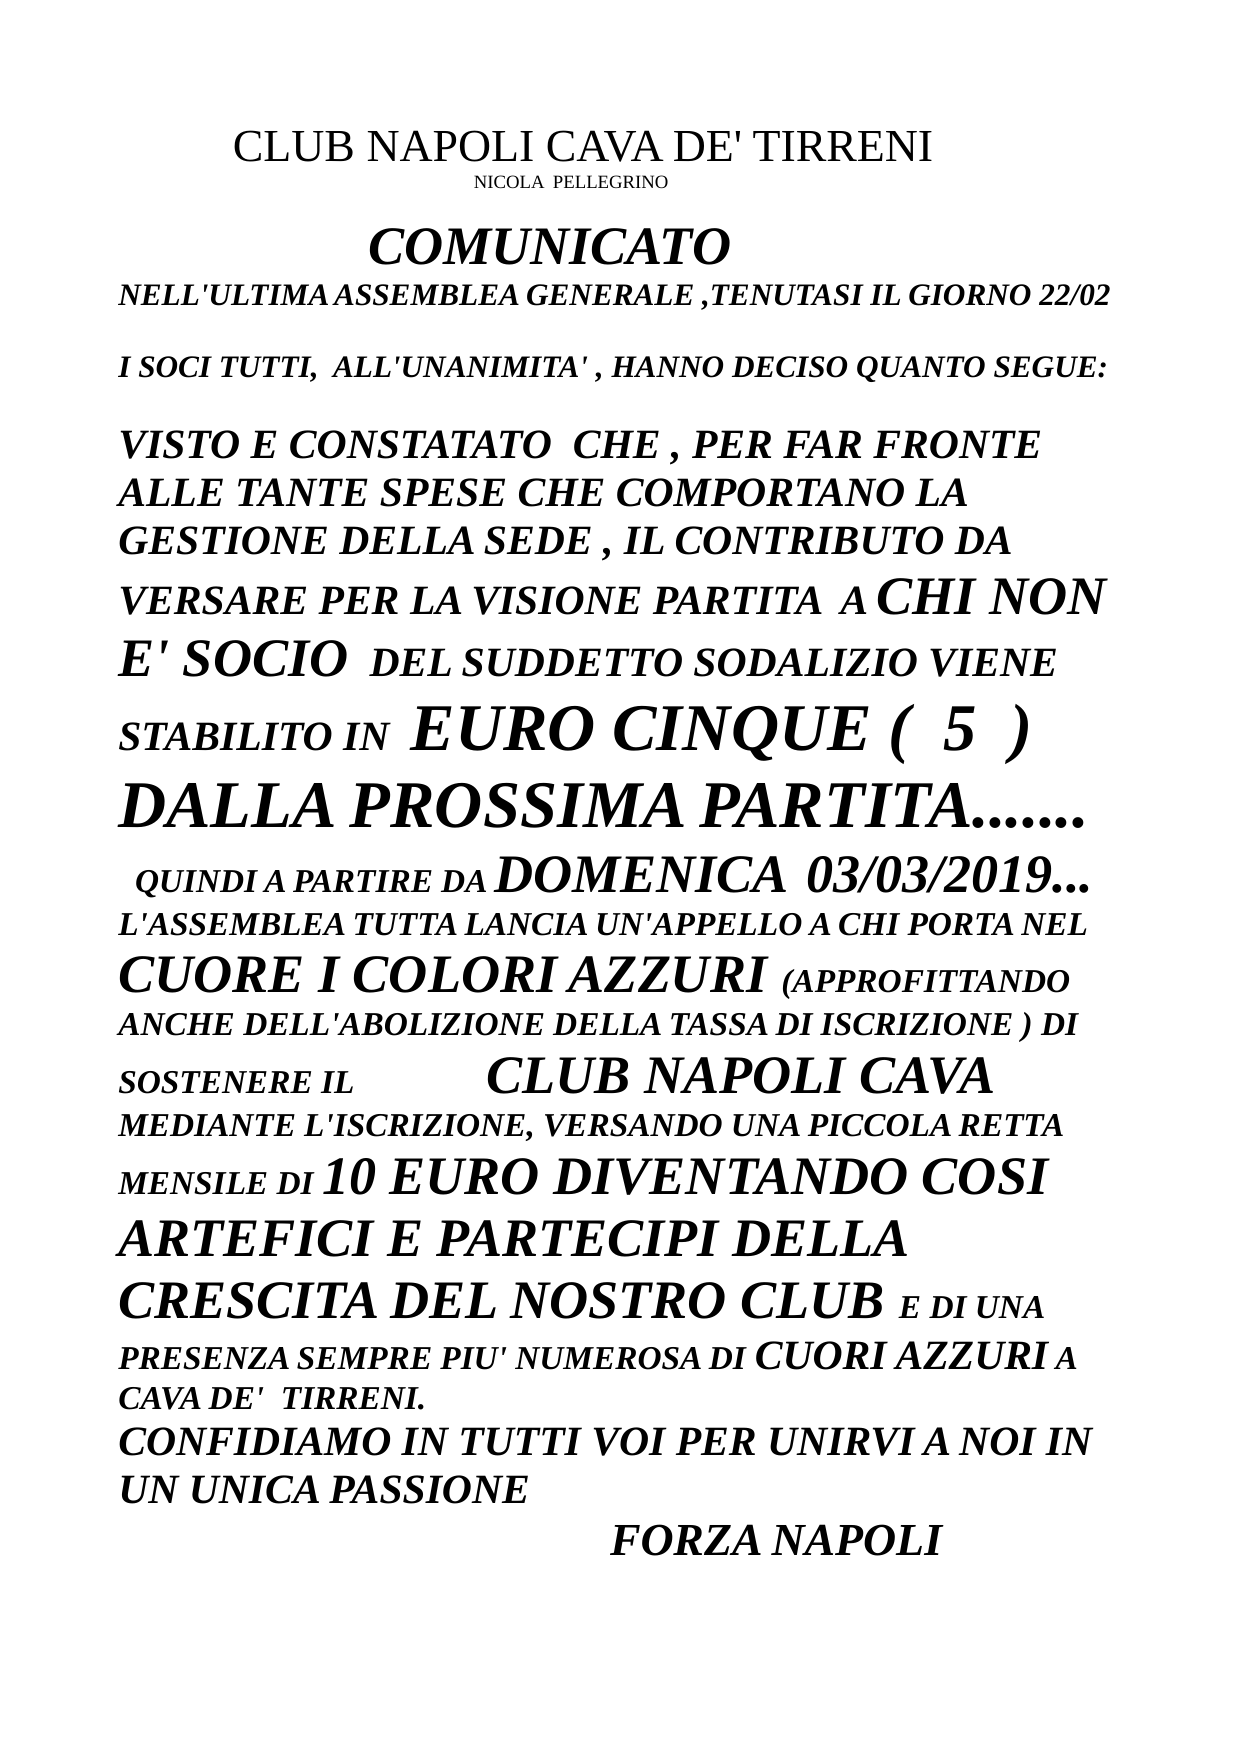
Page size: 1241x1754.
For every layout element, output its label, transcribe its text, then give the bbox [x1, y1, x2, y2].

text COMUNICATO [118, 214, 1122, 276]
text VISTO E CONSTATATO CHE , PER FAR FRONTE ALLE TANTE SPESE CHE COMPORTANO LA GESTIONE DELLA SEDE , IL CONTRIBUTO DA VERSARE PER LA VISIONE PARTITA A CHI NON E' SOCIO DEL SUDDETTO SODALIZIO VIENE STABILITO IN EURO CINQUE ( 5 ) DALLA PROSSIMA PARTITA....... [118, 420, 1122, 842]
text NICOLA PELLEGRINO [118, 171, 1122, 192]
text CONFIDIAMO IN TUTTI VOI PER UNIRVI A NOI IN UN UNICA PASSIONE [118, 1417, 1122, 1512]
text NELL'ULTIMA ASSEMBLEA GENERALE ,TENUTASI IL GIORNO 22/02 [118, 276, 1122, 312]
text I SOCI TUTTI, ALL'UNANIMITA' , HANNO DECISO QUANTO SEGUE: [118, 348, 1122, 384]
text FORZA NAPOLI [118, 1512, 1122, 1565]
text QUINDI A PARTIRE DA DOMENICA 03/03/2019... [118, 842, 1122, 904]
text L'ASSEMBLEA TUTTA LANCIA UN'APPELLO A CHI PORTA NEL CUORE I COLORI AZZURI (APPROFITTANDO ANCHE DELL'ABOLIZIONE DELLA TASSA DI ISCRIZIONE ) DI SOSTENERE IL CLUB NAPOLI CAVA MEDIANTE L'ISCRIZIONE, VERSANDO UNA PICCOLA RETTA MENSILE DI 10 EURO DIVENTANDO COSI ARTEFICI E PARTECIPI DELLA CRESCITA DEL NOSTRO CLUB E DI UNA PRESENZA SEMPRE PIU' NUMEROSA DI CUORI AZZURI A CAVA DE' TIRRENI. [118, 904, 1122, 1417]
text CLUB NAPOLI CAVA DE' TIRRENI [118, 118, 1122, 171]
